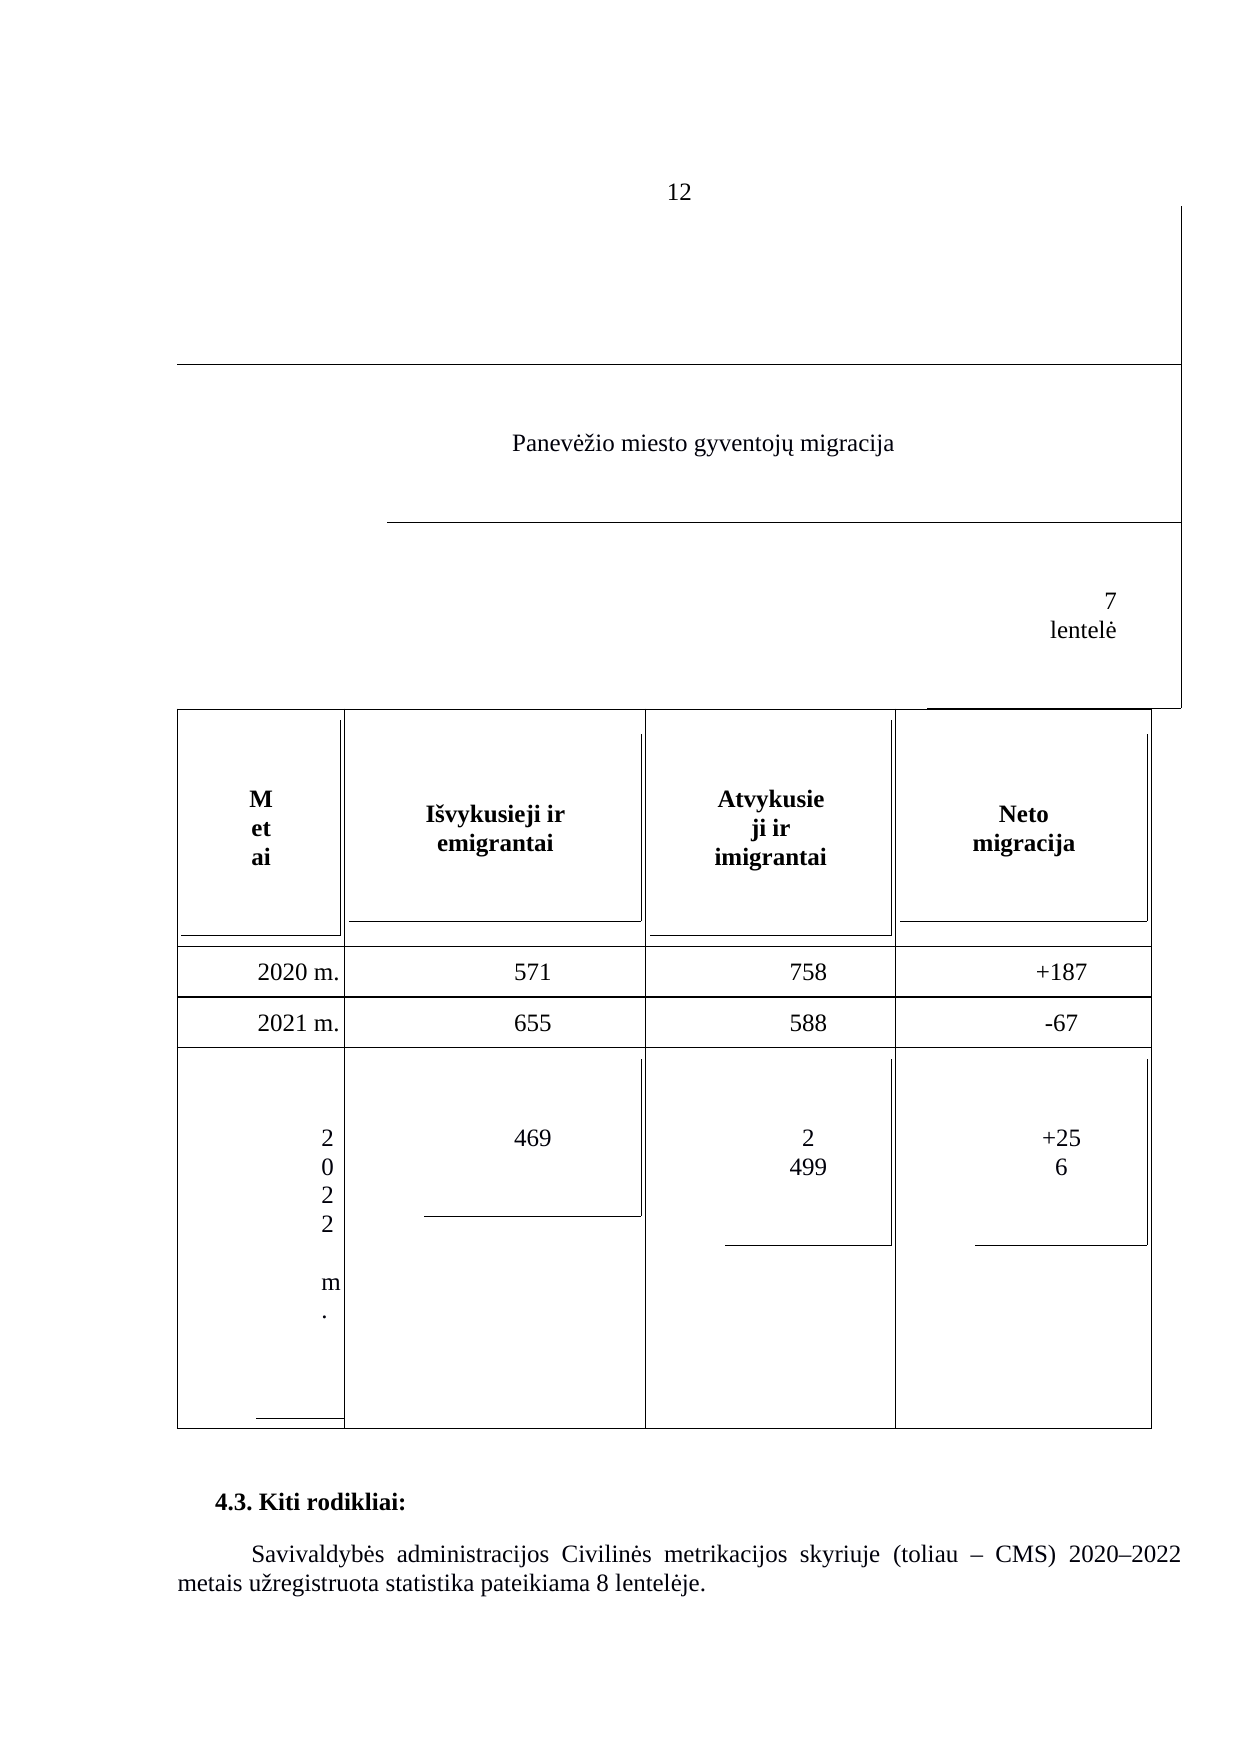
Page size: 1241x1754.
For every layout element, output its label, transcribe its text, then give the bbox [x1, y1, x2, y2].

table_cell 571 [345, 947, 645, 996]
table_cell 2021 m. [178, 998, 344, 1047]
table_cell +187 [896, 947, 1151, 996]
text 7 lentelė [927, 522, 1181, 708]
table_header Išvykusieji ir emigrantai [345, 710, 645, 946]
table_cell 2022 m. [178, 1048, 344, 1428]
text 4.3. Kiti rodikliai: [177, 1487, 1181, 1515]
table_cell 2020 m. [178, 947, 344, 996]
table_cell -67 [896, 998, 1151, 1047]
table_header Neto migracija [896, 710, 1151, 946]
table_header Atvykusieji ir imigrantai [646, 710, 895, 946]
table_cell 2 499 [646, 1048, 895, 1428]
table_cell 758 [646, 947, 895, 996]
text Savivaldybės administracijos Civilinės metrikacijos skyriuje (toliau – CMS) 2020–2022 metais užregistruota statistika pateikiama 8 lentelėje. [177, 1539, 1181, 1597]
table_cell 469 [345, 1048, 645, 1428]
text Panevėžio miesto gyventojų migracija [387, 364, 1181, 522]
table_header Metai [178, 710, 344, 946]
table_cell +256 [896, 1048, 1151, 1428]
table_cell 588 [646, 998, 895, 1047]
table_cell 655 [345, 998, 645, 1047]
